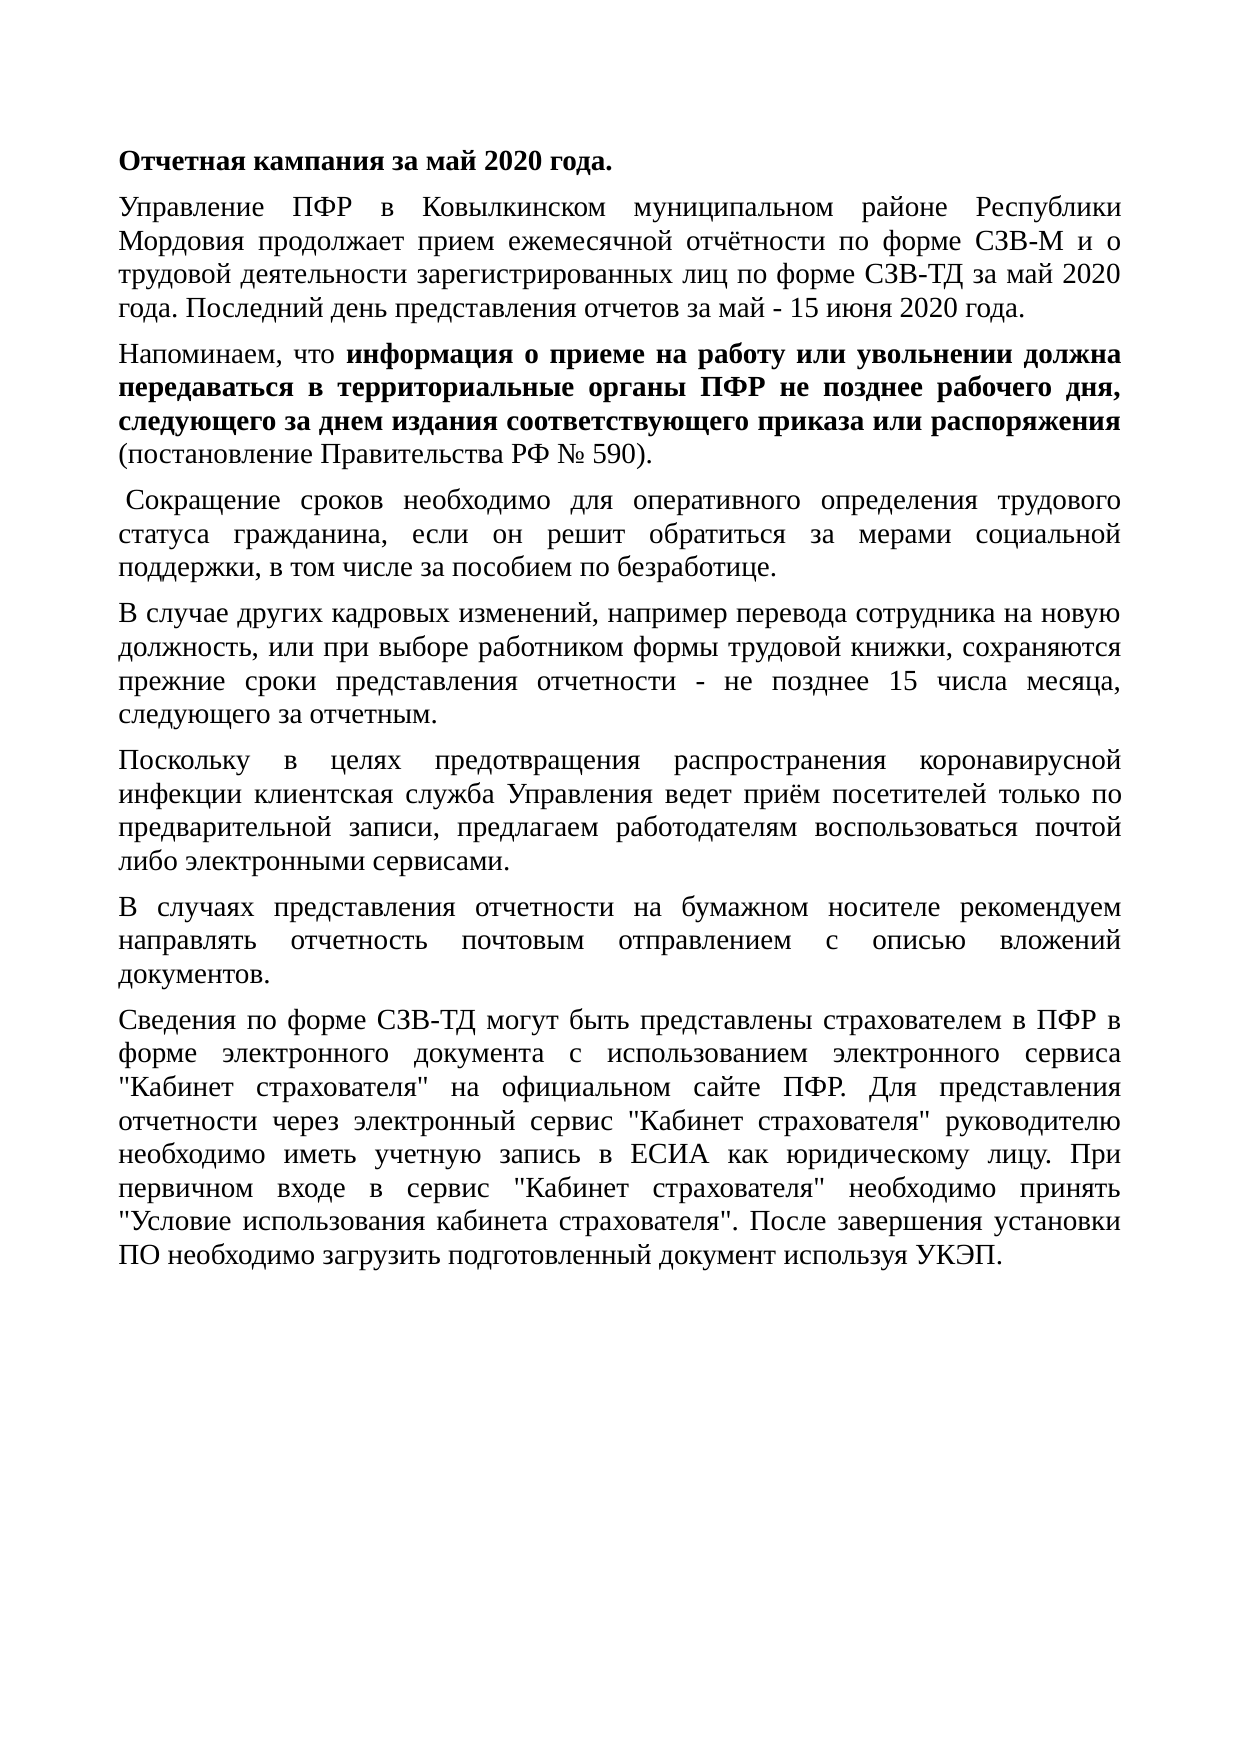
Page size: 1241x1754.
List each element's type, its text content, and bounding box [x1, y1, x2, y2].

subtitle Отчетная кампания за май 2020 года. [118, 143, 1122, 177]
text Сокращение сроков необходимо для оперативного определения трудового статуса гражданина, если он решит обратиться за мерами социальной поддержки, в том числе за пособием по безработице. [118, 482, 1122, 583]
text Управление ПФР в Ковылкинском муниципальном районе Республики Мордовия продолжает прием ежемесячной отчётности по форме СЗВ-М и о трудовой деятельности зарегистрированных лиц по форме СЗВ-ТД за май 2020 года. Последний день представления отчетов за май - 15 июня 2020 года. [118, 189, 1122, 323]
text В случаях представления отчетности на бумажном носителе рекомендуем направлять отчетность почтовым отправлением с описью вложений документов. [118, 889, 1122, 989]
text Сведения по форме СЗВ-ТД могут быть представлены страхователем в ПФР в форме электронного документа с использованием электронного сервиса "Кабинет страхователя" на официальном сайте ПФР. Для представления отчетности через электронный сервис "Кабинет страхователя" руководителю необходимо иметь учетную запись в ЕСИА как юридическому лицу. При первичном входе в сервис "Кабинет страхователя" необходимо принять "Условие использования кабинета страхователя". После завершения установки ПО необходимо загрузить подготовленный документ используя УКЭП. [118, 1002, 1122, 1270]
text Напоминаем, что информация о приеме на работу или увольнении должна передаваться в территориальные органы ПФР не позднее рабочего дня, следующего за днем издания соответствующего приказа или распоряжения (постановление Правительства РФ № 590). [118, 336, 1122, 470]
text Поскольку в целях предотвращения распространения коронавирусной инфекции клиентская служба Управления ведет приём посетителей только по предварительной записи, предлагаем работодателям воспользоваться почтой либо электронными сервисами. [118, 742, 1122, 876]
text В случае других кадровых изменений, например перевода сотрудника на новую должность, или при выборе работником формы трудовой книжки, сохраняются прежние сроки представления отчетности - не позднее 15 числа месяца, следующего за отчетным. [118, 596, 1122, 730]
